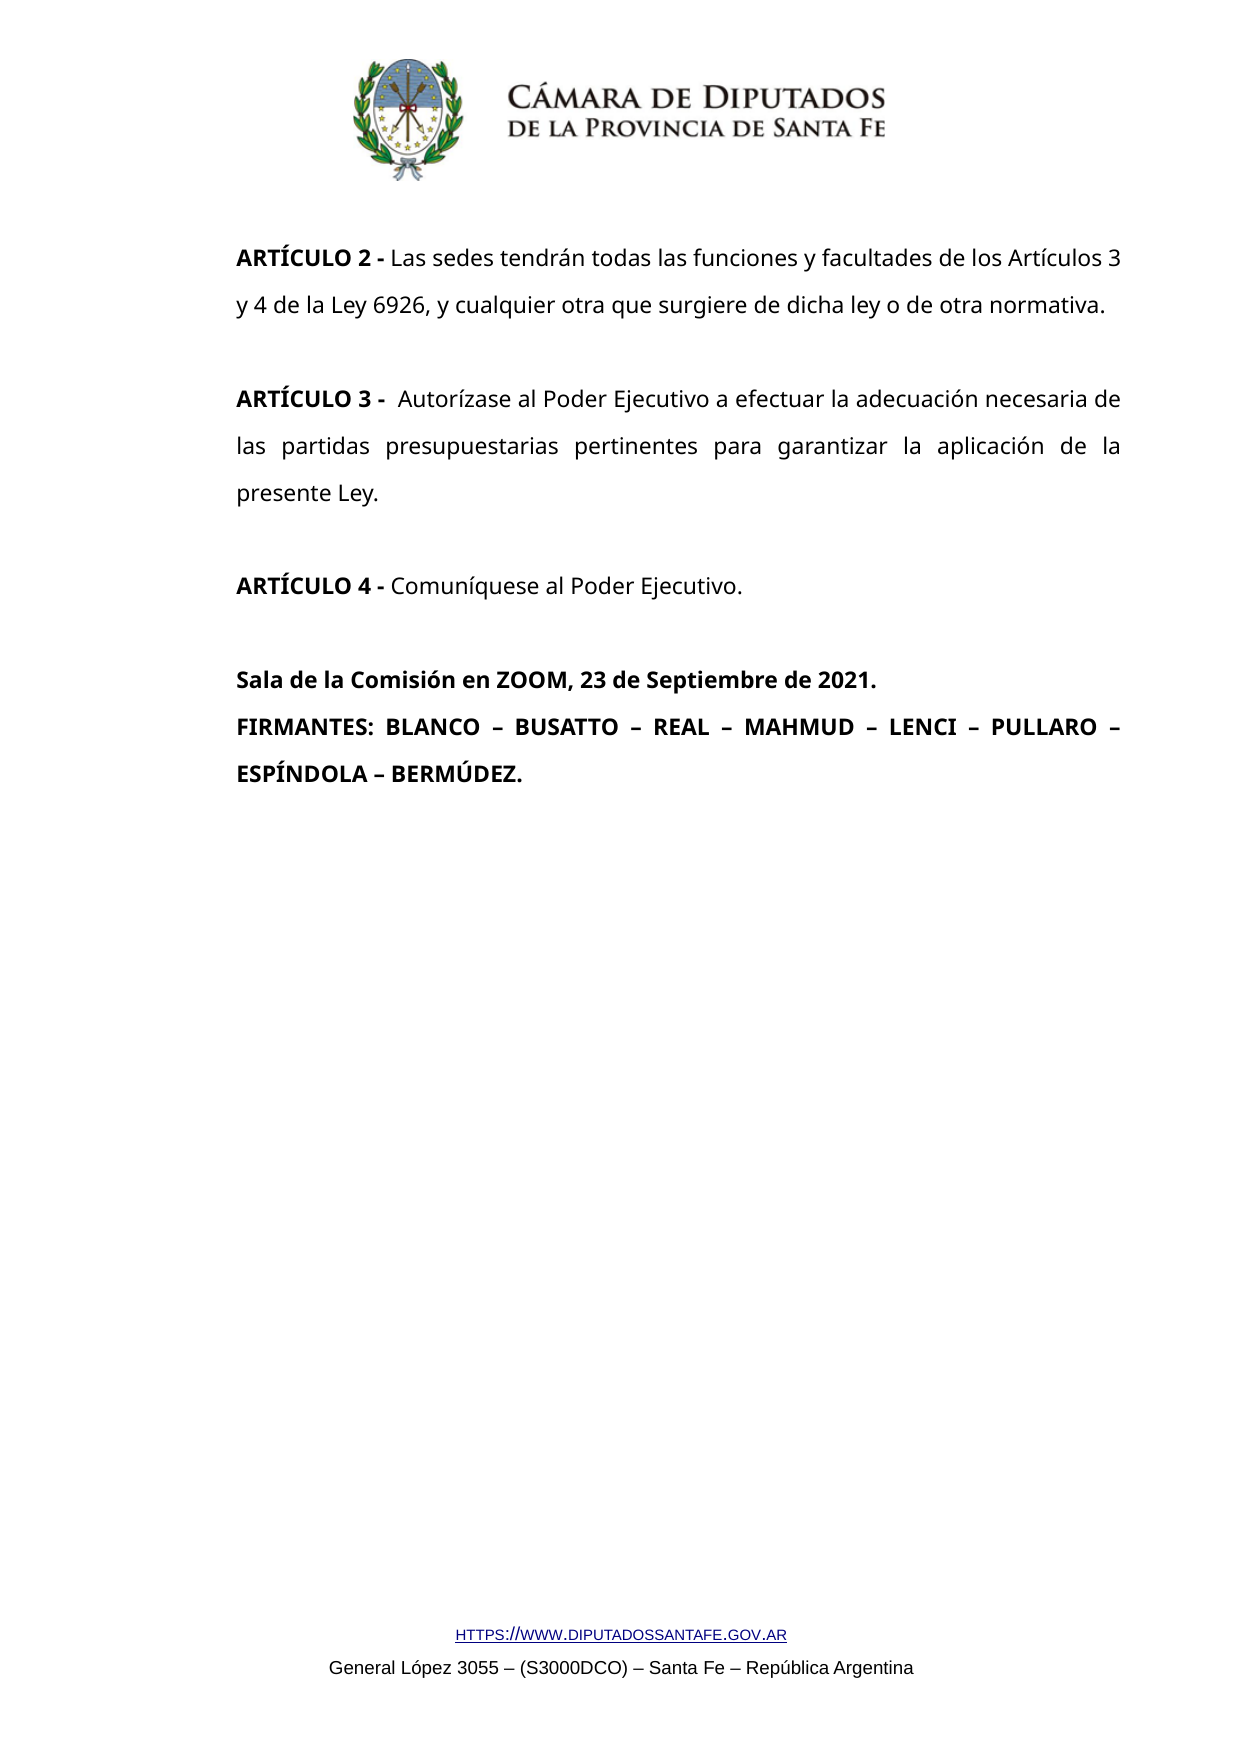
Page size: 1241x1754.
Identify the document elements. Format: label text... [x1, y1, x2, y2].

text ARTÍCULO 2 - Las sedes tendrán todas las funciones y facultades de los Artículos 3 y 4 de la Ley 6926, y cualquier otra que surgiere de dicha ley o de otra normativa. [236, 242, 1122, 320]
text ARTÍCULO 4 - Comuníquese al Poder Ejecutivo. [236, 570, 1122, 602]
text Sala de la Comisión en ZOOM, 23 de Septiembre de 2021. [236, 664, 1122, 695]
text FIRMANTES: BLANCO – BUSATTO – REAL – MAHMUD – LENCI – PULLARO – ESPÍNDOLA – BERMÚDEZ. [236, 711, 1122, 789]
text ARTÍCULO 3 - Autorízase al Poder Ejecutivo a efectuar la adecuación necesaria de las partidas presupuestarias pertinentes para garantizar la aplicación de la presente Ley. [236, 383, 1122, 508]
